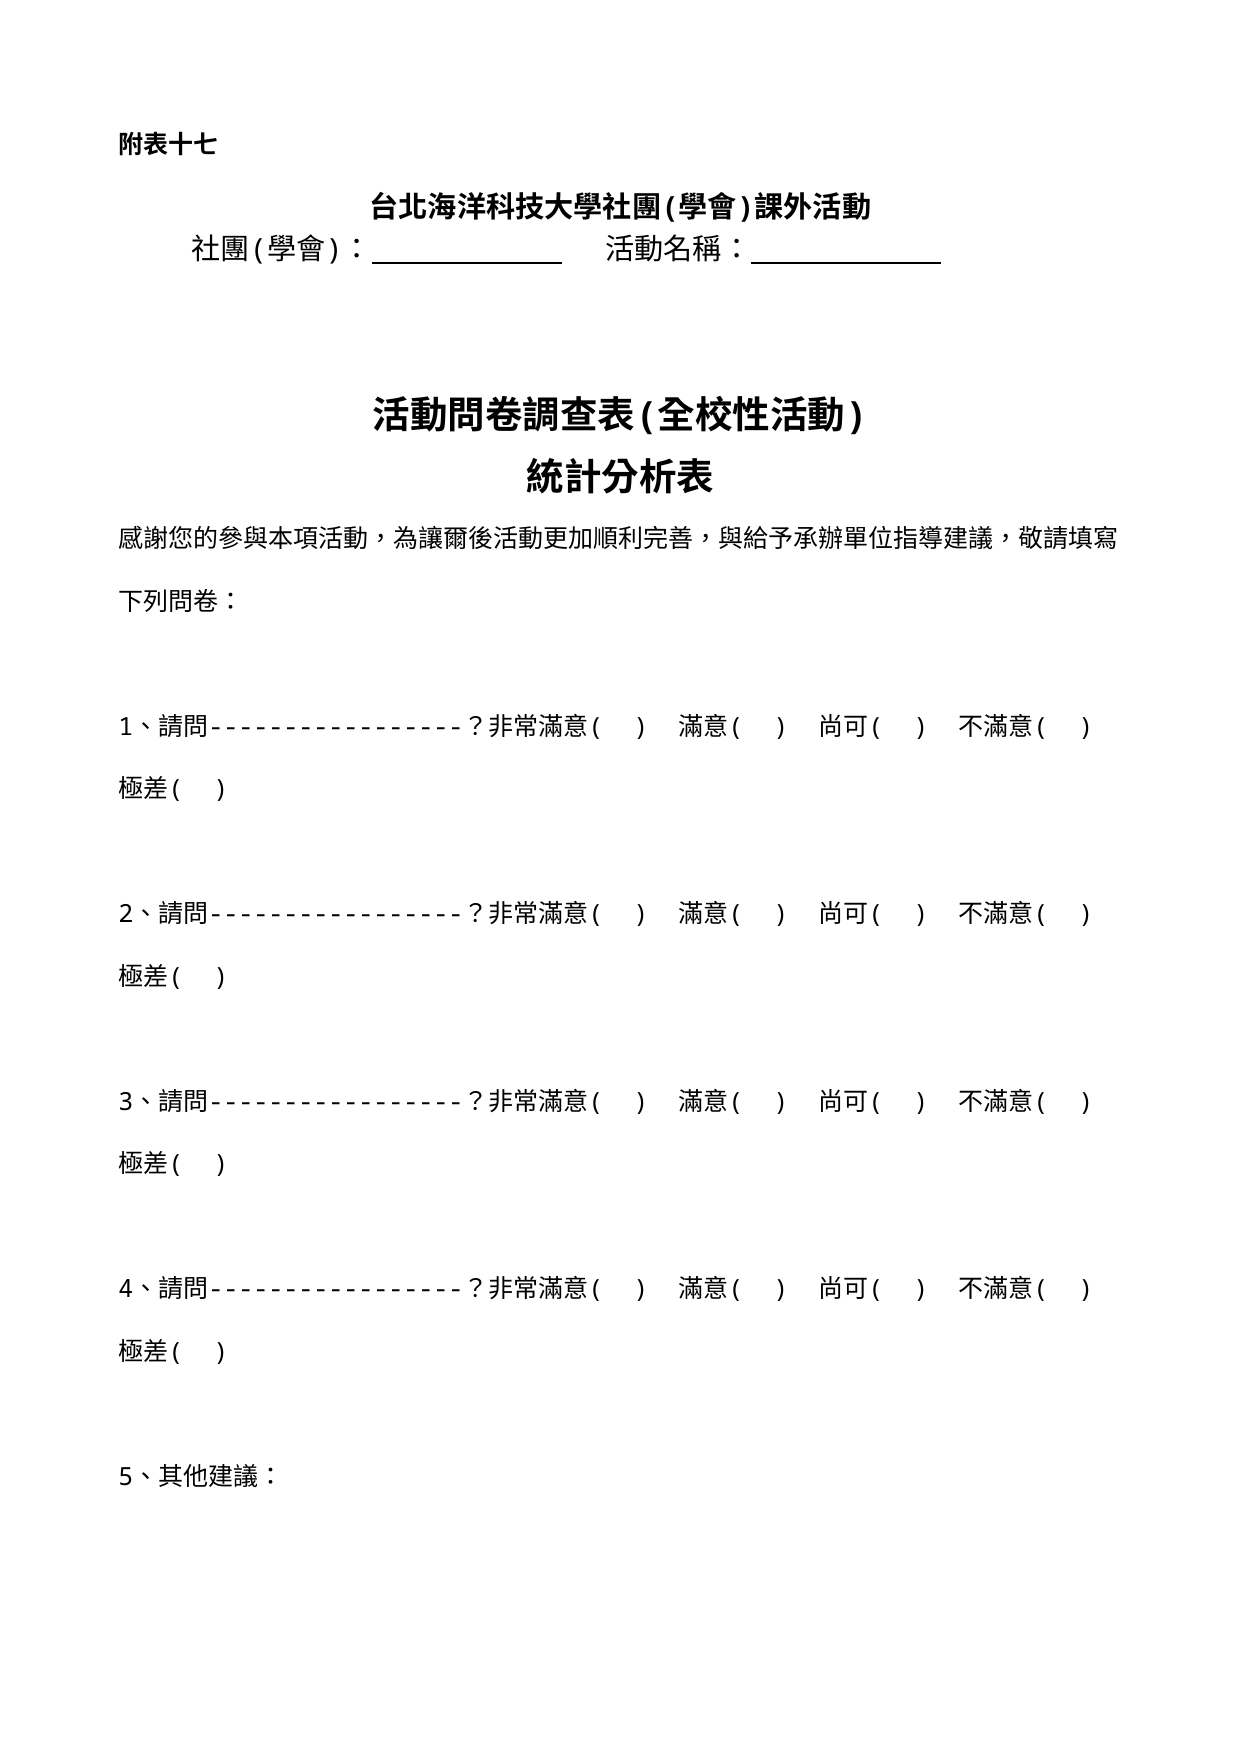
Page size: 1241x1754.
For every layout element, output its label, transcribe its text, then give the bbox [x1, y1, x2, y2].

text 2、請問-----------------？非常滿意( ) 滿意( ) 尚可( ) 不滿意( ) 極差( ) [118, 870, 1122, 995]
text 社團(學會)： 活動名稱： [118, 226, 1122, 268]
text 活動問卷調查表(全校性活動) [118, 370, 1122, 433]
text 台北海洋科技大學社團(學會)課外活動 [118, 163, 1122, 226]
text 統計分析表 [118, 433, 1122, 495]
text 4、請問-----------------？非常滿意( ) 滿意( ) 尚可( ) 不滿意( ) 極差( ) [118, 1245, 1122, 1370]
text 感謝您的參與本項活動，為讓爾後活動更加順利完善，與給予承辦單位指導建議，敬請填寫下列問卷： [118, 495, 1122, 620]
text 5、其他建議： [118, 1433, 1122, 1495]
text 1、請問-----------------？非常滿意( ) 滿意( ) 尚可( ) 不滿意( ) 極差( ) [118, 683, 1122, 808]
text 3、請問-----------------？非常滿意( ) 滿意( ) 尚可( ) 不滿意( ) 極差( ) [118, 1058, 1122, 1183]
text 附表十七 [118, 101, 1122, 163]
